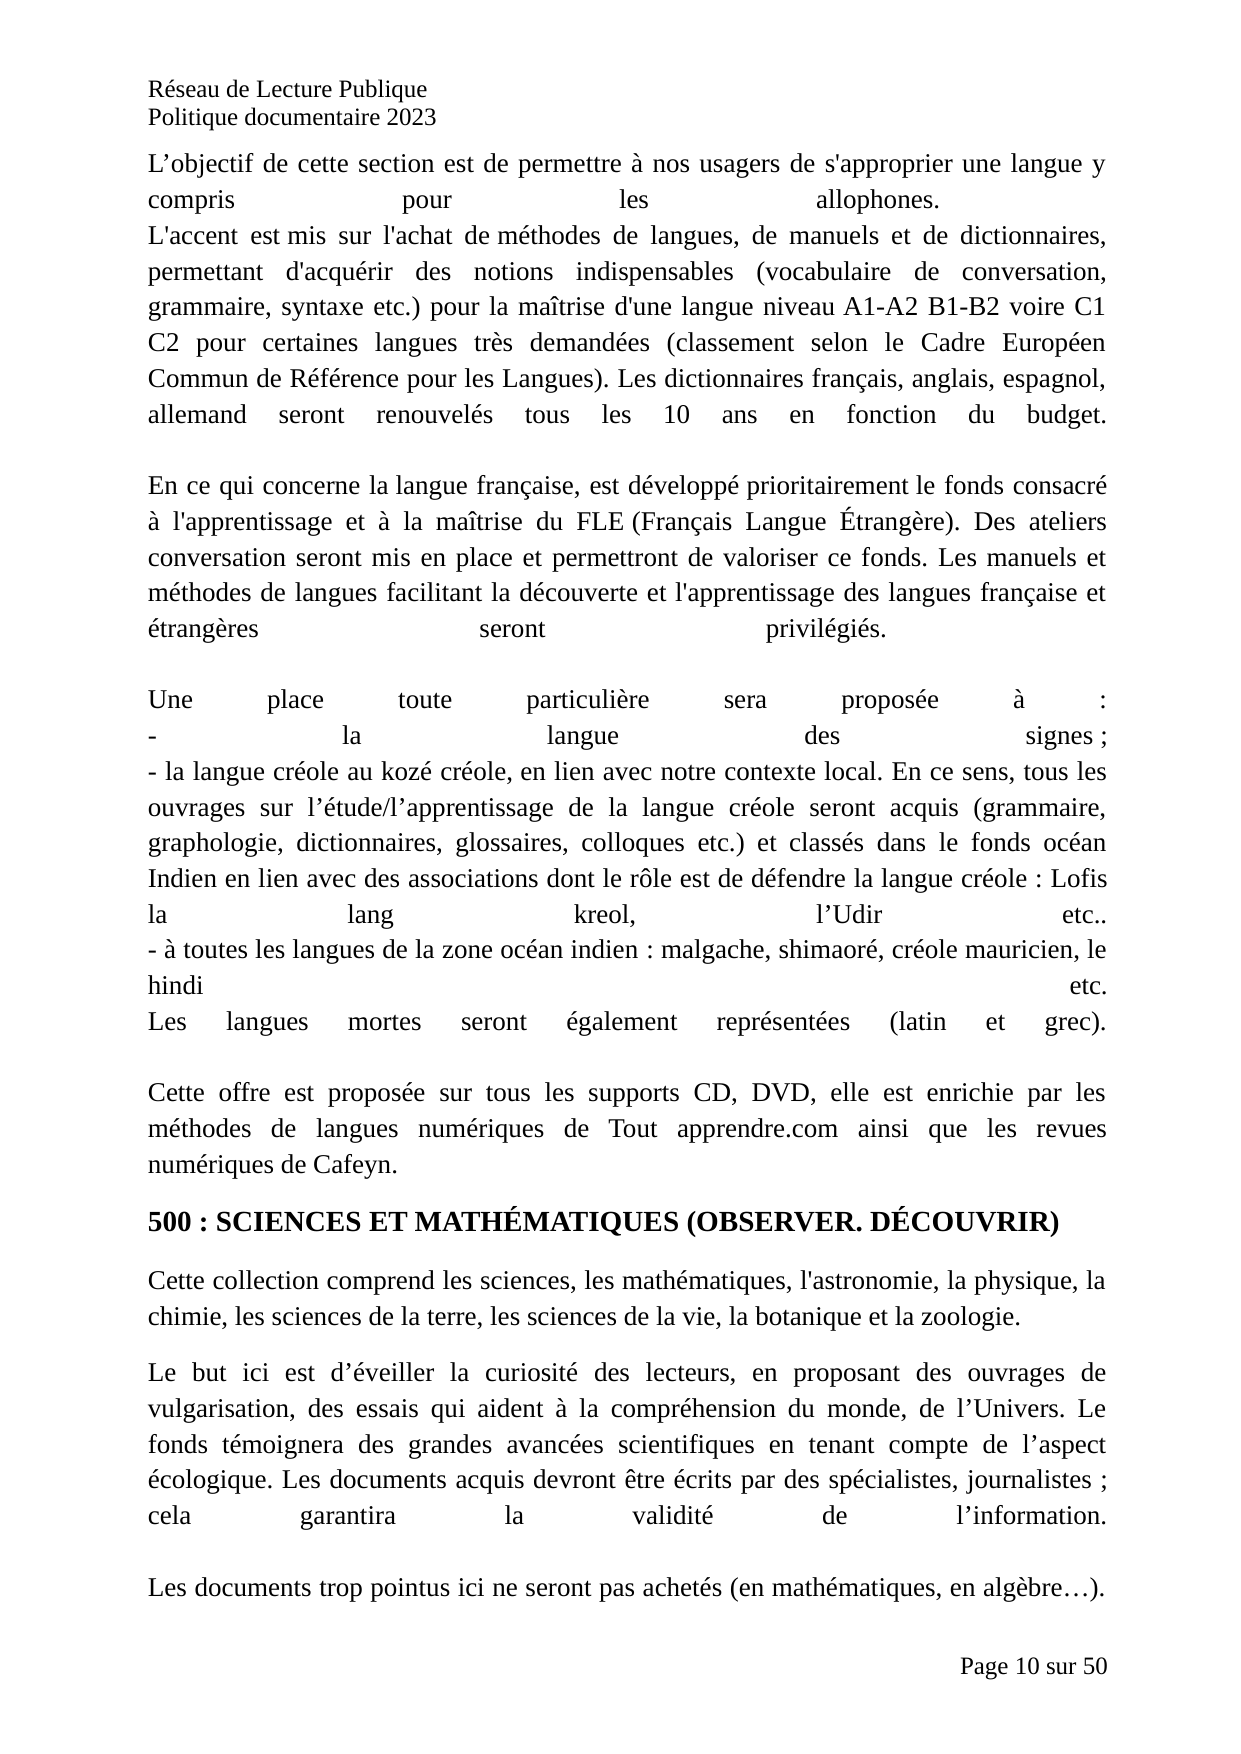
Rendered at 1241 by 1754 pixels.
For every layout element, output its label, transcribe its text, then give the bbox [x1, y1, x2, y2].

text Le but ici est d’éveiller la curiosité des lecteurs, en proposant des ouvrages de vulgarisation, des essais qui aident à la compréhension du monde, de l’Univers. Le fonds témoignera des grandes avancées scientifiques en tenant compte de l’aspect écologique. Les documents acquis devront être écrits par des spécialistes, journalistes ; cela garantira la validité de l’information. Les documents trop pointus ici ne seront pas achetés (en mathématiques, en algèbre…). [148, 1356, 1107, 1602]
text L’objectif de cette section est de permettre à nos usagers de s'approprier une langue y compris pour les allophones. L'accent est mis sur l'achat de méthodes de langues, de manuels et de dictionnaires, permettant d'acquérir des notions indispensables (vocabulaire de conversation, grammaire, syntaxe etc.) pour la maîtrise d'une langue niveau A1-A2 B1-B2 voire C1 C2 pour certaines langues très demandées (classement selon le Cadre Européen Commun de Référence pour les Langues). Les dictionnaires français, anglais, espagnol, allemand seront renouvelés tous les 10 ans en fonction du budget. En ce qui concerne la langue française, est développé prioritairement le fonds consacré à l'apprentissage et à la maîtrise du FLE (Français Langue Étrangère). Des ateliers conversation seront mis en place et permettront de valoriser ce fonds. Les manuels et méthodes de langues facilitant la découverte et l'apprentissage des langues française et étrangères seront privilégiés. Une place toute particulière sera proposée à : - la langue des signes ; - la langue créole au kozé créole, en lien avec notre contexte local. En ce sens, tous les ouvrages sur l’étude/l’apprentissage de la langue créole seront acquis (grammaire, graphologie, dictionnaires, glossaires, colloques etc.) et classés dans le fonds océan Indien en lien avec des associations dont le rôle est de défendre la langue créole : Lofis la lang kreol, l’Udir etc.. - à toutes les langues de la zone océan indien : malgache, shimaoré, créole mauricien, le hindi etc. Les langues mortes seront également représentées (latin et grec). Cette offre est proposée sur tous les supports CD, DVD, elle est enrichie par les méthodes de langues numériques de Tout apprendre.com ainsi que les revues numériques de Cafeyn. [148, 148, 1107, 1179]
text 500 : SCIENCES ET MATHÉMATIQUES (OBSERVER. DÉCOUVRIR) [148, 1204, 1107, 1238]
text Cette collection comprend les sciences, les mathématiques, l'astronomie, la physique, la chimie, les sciences de la terre, les sciences de la vie, la botanique et la zoologie. [148, 1264, 1107, 1331]
